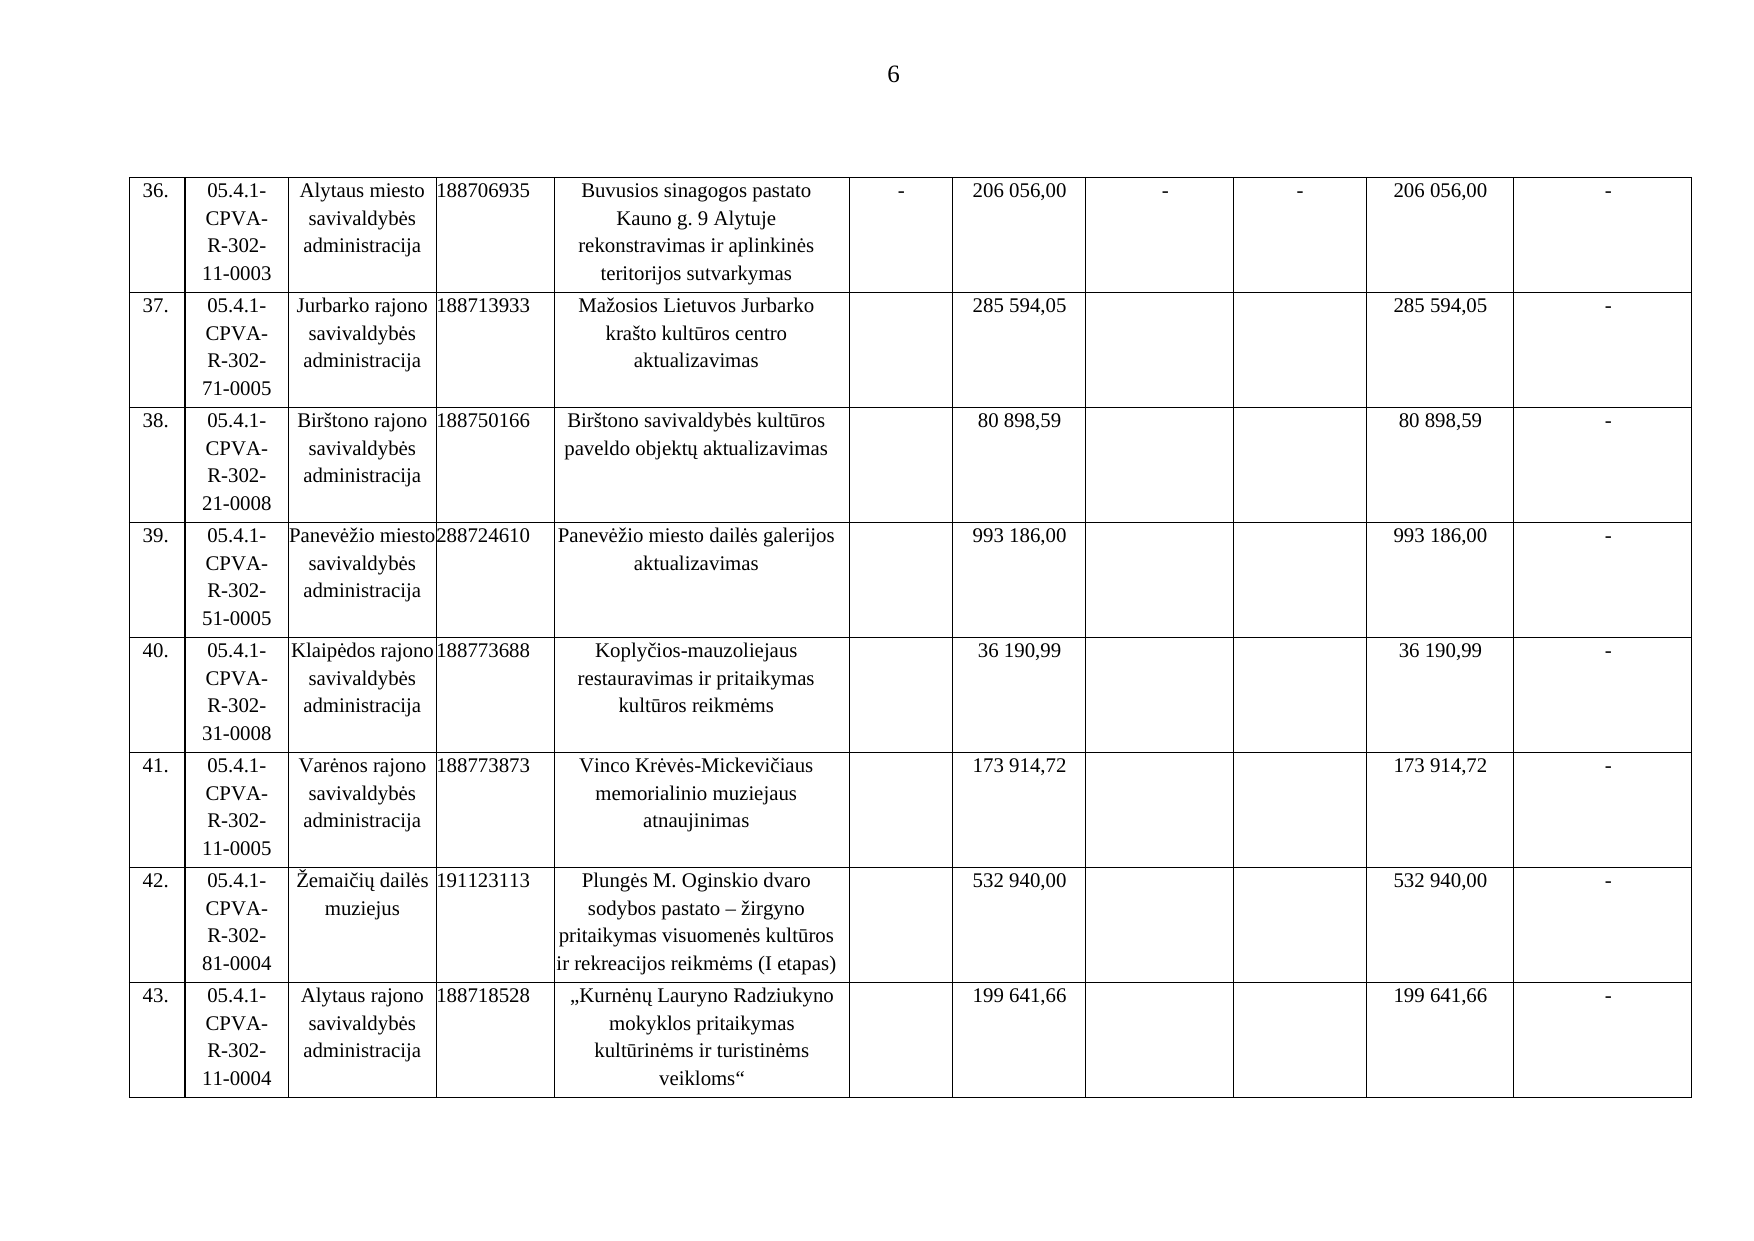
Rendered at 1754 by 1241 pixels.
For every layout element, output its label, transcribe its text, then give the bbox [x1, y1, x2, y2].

table_cell - [1514, 638, 1691, 752]
table_cell 05.4.1-CPVA-R-302-71-0005 [186, 293, 288, 407]
table_cell [1234, 523, 1366, 637]
table_cell 188773688 [437, 638, 554, 752]
table_cell - [1514, 753, 1691, 867]
table_cell Klaipėdos rajono savivaldybės administracija [289, 638, 436, 752]
table_cell [1234, 293, 1366, 407]
table_cell Vinco Krėvės-Mickevičiaus memorialinio muziejaus atnaujinimas [555, 753, 849, 867]
table_cell 285 594,05 [953, 293, 1085, 407]
table_cell [1234, 868, 1366, 982]
table_cell [1086, 983, 1233, 1097]
table_cell 199 641,66 [1367, 983, 1513, 1097]
table_cell [850, 408, 952, 522]
table_cell - [850, 178, 952, 292]
table_cell 05.4.1-CPVA-R-302-11-0003 [186, 178, 288, 292]
table_cell Birštono rajono savivaldybės administracija [289, 408, 436, 522]
table_cell 05.4.1-CPVA-R-302-31-0008 [186, 638, 288, 752]
table_cell [850, 753, 952, 867]
table_cell 188750166 [437, 408, 554, 522]
table_cell 188713933 [437, 293, 554, 407]
table_cell 206 056,00 [953, 178, 1085, 292]
table_cell - [1514, 523, 1691, 637]
table_cell „Kurnėnų Lauryno Radziukyno mokyklos pritaikymas kultūrinėms ir turistinėms veikloms“ [555, 983, 849, 1097]
table_cell Buvusios sinagogos pastato Kauno g. 9 Alytuje rekonstravimas ir aplinkinės teritorijos sutvarkymas [555, 178, 849, 292]
table_cell [850, 983, 952, 1097]
table_cell 42. [130, 868, 184, 982]
table_cell 80 898,59 [953, 408, 1085, 522]
table_cell 43. [130, 983, 184, 1097]
table_cell - [1514, 408, 1691, 522]
table_cell 191123113 [437, 868, 554, 982]
table_cell [1086, 868, 1233, 982]
table_cell Plungės M. Oginskio dvaro sodybos pastato – žirgyno pritaikymas visuomenės kultūros ir rekreacijos reikmėms (I etapas) [555, 868, 849, 982]
table_cell Jurbarko rajono savivaldybės administracija [289, 293, 436, 407]
table_cell 80 898,59 [1367, 408, 1513, 522]
table_cell [1234, 983, 1366, 1097]
table_cell 188706935 [437, 178, 554, 292]
table_cell 37. [130, 293, 184, 407]
table_cell 05.4.1-CPVA-R-302-51-0005 [186, 523, 288, 637]
table_cell Žemaičių dailės muziejus [289, 868, 436, 982]
table_cell [850, 638, 952, 752]
table_cell - [1514, 868, 1691, 982]
table_cell 36 190,99 [953, 638, 1085, 752]
table_cell 993 186,00 [1367, 523, 1513, 637]
table_cell Mažosios Lietuvos Jurbarko krašto kultūros centro aktualizavimas [555, 293, 849, 407]
table_cell Alytaus miesto savivaldybės administracija [289, 178, 436, 292]
table_cell 36. [130, 178, 184, 292]
table_cell Varėnos rajono savivaldybės administracija [289, 753, 436, 867]
table_cell [1234, 408, 1366, 522]
table_cell Alytaus rajono savivaldybės administracija [289, 983, 436, 1097]
table_cell [1234, 638, 1366, 752]
table_cell [1086, 638, 1233, 752]
table_cell 199 641,66 [953, 983, 1085, 1097]
table_cell 36 190,99 [1367, 638, 1513, 752]
table_cell 41. [130, 753, 184, 867]
table_cell 173 914,72 [953, 753, 1085, 867]
table_cell [1086, 293, 1233, 407]
table_cell [850, 523, 952, 637]
table_cell 532 940,00 [1367, 868, 1513, 982]
table_cell 188718528 [437, 983, 554, 1097]
table_cell 173 914,72 [1367, 753, 1513, 867]
table_cell - [1234, 178, 1366, 292]
table_cell 39. [130, 523, 184, 637]
table_cell Panevėžio miesto dailės galerijos aktualizavimas [555, 523, 849, 637]
table_cell 206 056,00 [1367, 178, 1513, 292]
table_cell Panevėžio miesto savivaldybės administracija [289, 523, 436, 637]
table_cell - [1514, 178, 1691, 292]
table_cell 05.4.1-CPVA-R-302-21-0008 [186, 408, 288, 522]
table_cell 993 186,00 [953, 523, 1085, 637]
table_cell [850, 868, 952, 982]
table_cell [1234, 753, 1366, 867]
table_cell 05.4.1-CPVA-R-302-11-0005 [186, 753, 288, 867]
table_cell 38. [130, 408, 184, 522]
table_cell - [1514, 983, 1691, 1097]
table_cell 288724610 [437, 523, 554, 637]
table_cell [1086, 523, 1233, 637]
table_cell [850, 293, 952, 407]
table_cell 532 940,00 [953, 868, 1085, 982]
table_cell - [1514, 293, 1691, 407]
table_cell 188773873 [437, 753, 554, 867]
table_cell Koplyčios-mauzoliejaus restauravimas ir pritaikymas kultūros reikmėms [555, 638, 849, 752]
table_cell 40. [130, 638, 184, 752]
table_cell 285 594,05 [1367, 293, 1513, 407]
table_cell 05.4.1-CPVA-R-302-81-0004 [186, 868, 288, 982]
table_cell - [1086, 178, 1233, 292]
table_cell Birštono savivaldybės kultūros paveldo objektų aktualizavimas [555, 408, 849, 522]
table_cell [1086, 753, 1233, 867]
table_cell 05.4.1-CPVA-R-302-11-0004 [186, 983, 288, 1097]
table_cell [1086, 408, 1233, 522]
